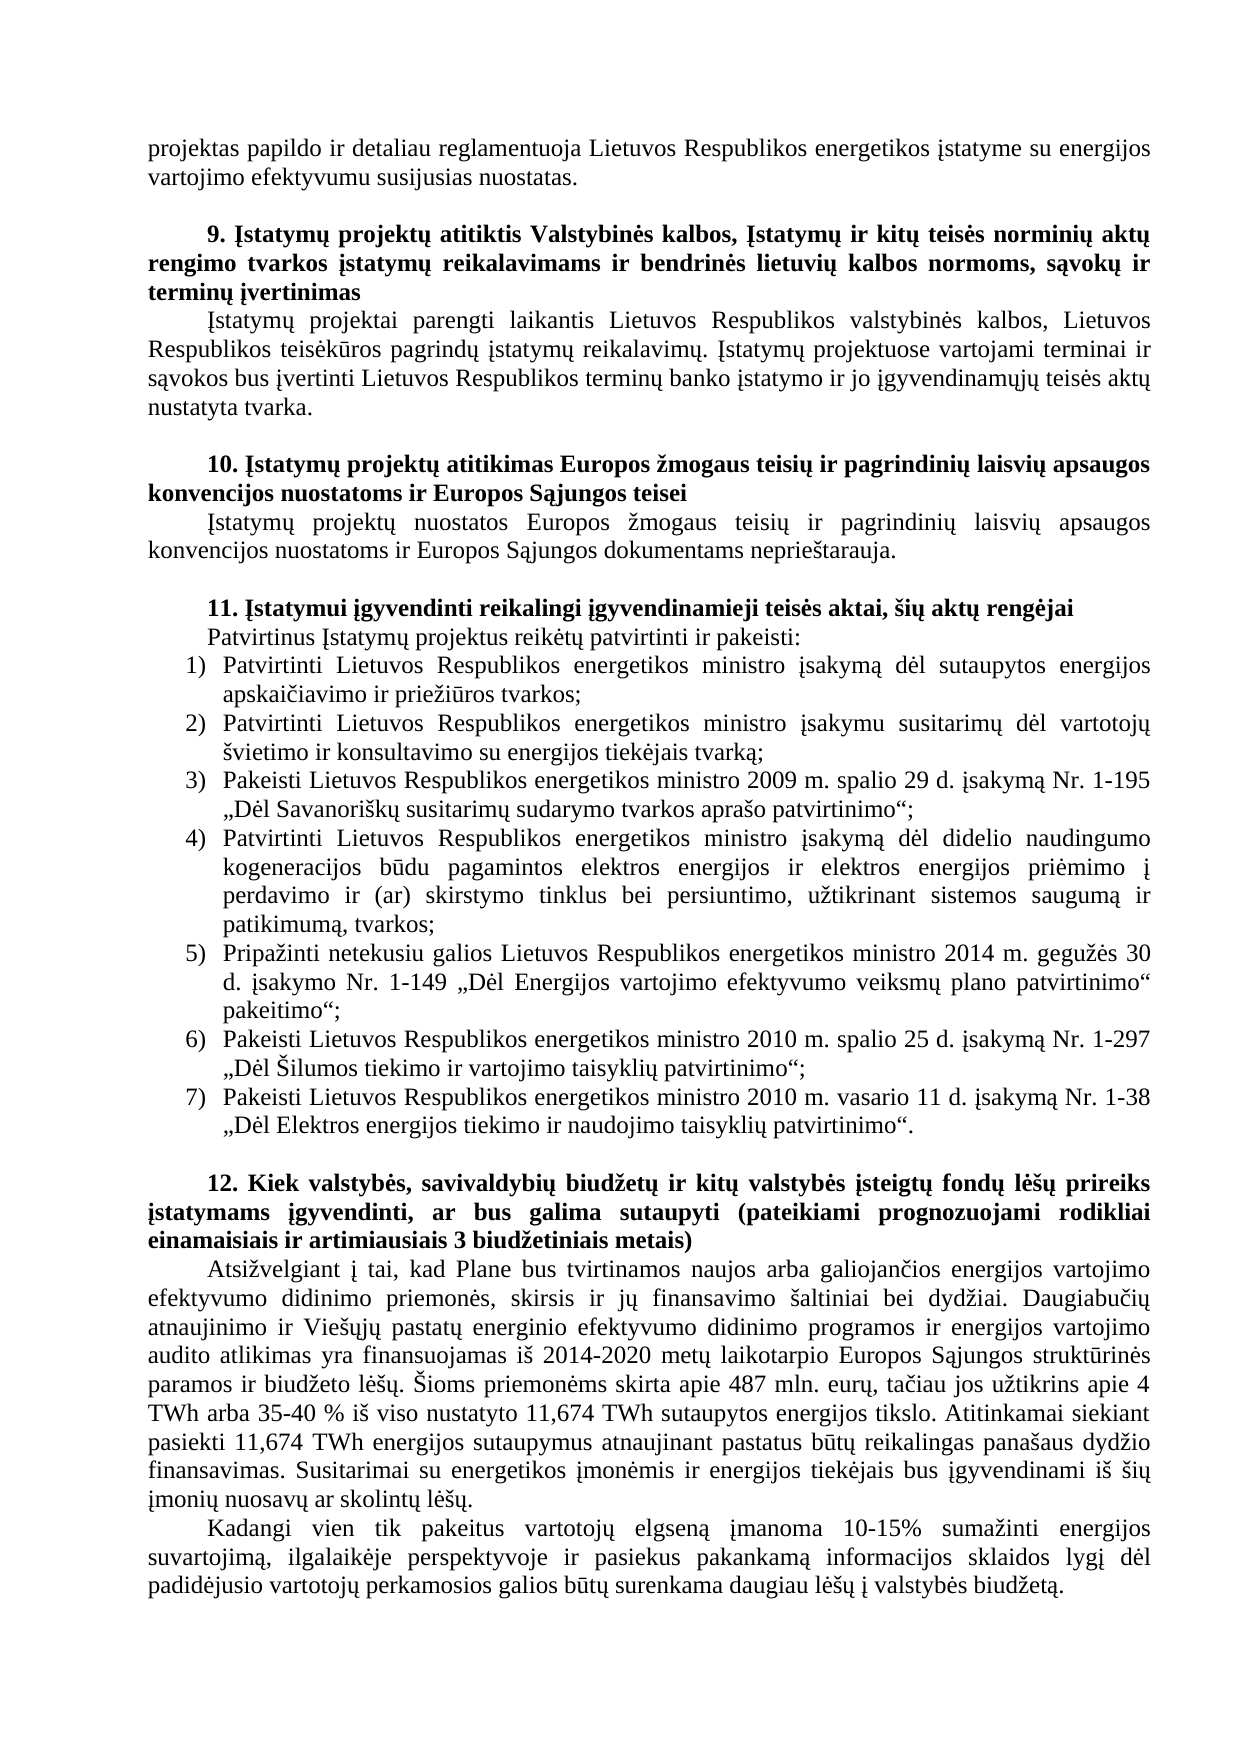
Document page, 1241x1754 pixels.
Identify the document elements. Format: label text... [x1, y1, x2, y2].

list Pakeisti Lietuvos Respublikos energetikos ministro 2010 m. vasario 11 d. įsakymą Nr. 1-38 „Dėl Elektros energijos tiekimo ir naudojimo taisyklių patvirtinimo“. [185, 1082, 1152, 1139]
text projektas papildo ir detaliau reglamentuoja Lietuvos Respublikos energetikos įstatyme su energijos vartojimo efektyvumu susijusias nuostatas. [148, 133, 1152, 190]
list Patvirtinti Lietuvos Respublikos energetikos ministro įsakymą dėl sutaupytos energijos apskaičiavimo ir priežiūros tvarkos; [185, 650, 1152, 708]
text Atsižvelgiant į tai, kad Plane bus tvirtinamos naujos arba galiojančios energijos vartojimo efektyvumo didinimo priemonės, skirsis ir jų finansavimo šaltiniai bei dydžiai. Daugiabučių atnaujinimo ir Viešųjų pastatų energinio efektyvumo didinimo programos ir energijos vartojimo audito atlikimas yra finansuojamas iš 2014-2020 metų laikotarpio Europos Sąjungos struktūrinės paramos ir biudžeto lėšų. Šioms priemonėms skirta apie 487 mln. eurų, tačiau jos užtikrins apie 4 TWh arba 35-40 % iš viso nustatyto 11,674 TWh sutaupytos energijos tikslo. Atitinkamai siekiant pasiekti 11,674 TWh energijos sutaupymus atnaujinant pastatus būtų reikalingas panašaus dydžio finansavimas. Susitarimai su energetikos įmonėmis ir energijos tiekėjais bus įgyvendinami iš šių įmonių nuosavų ar skolintų lėšų. [148, 1254, 1152, 1513]
text 12. Kiek valstybės, savivaldybių biudžetų ir kitų valstybės įsteigtų fondų lėšų prireiks įstatymams įgyvendinti, ar bus galima sutaupyti (pateikiami prognozuojami rodikliai einamaisiais ir artimiausiais 3 biudžetiniais metais) [148, 1168, 1152, 1254]
list Pripažinti netekusiu galios Lietuvos Respublikos energetikos ministro 2014 m. gegužės 30 d. įsakymo Nr. 1-149 „Dėl Energijos vartojimo efektyvumo veiksmų plano patvirtinimo“ pakeitimo“; [185, 938, 1152, 1024]
text Įstatymų projektų nuostatos Europos žmogaus teisių ir pagrindinių laisvių apsaugos konvencijos nuostatoms ir Europos Sąjungos dokumentams neprieštarauja. [148, 507, 1152, 564]
text 9. Įstatymų projektų atitiktis Valstybinės kalbos, Įstatymų ir kitų teisės norminių aktų rengimo tvarkos įstatymų reikalavimams ir bendrinės lietuvių kalbos normoms, sąvokų ir terminų įvertinimas [148, 219, 1152, 305]
list Pakeisti Lietuvos Respublikos energetikos ministro 2009 m. spalio 29 d. įsakymą Nr. 1-195 „Dėl Savanoriškų susitarimų sudarymo tvarkos aprašo patvirtinimo“; [185, 765, 1152, 823]
list Patvirtinti Lietuvos Respublikos energetikos ministro įsakymu susitarimų dėl vartotojų švietimo ir konsultavimo su energijos tiekėjais tvarką; [185, 708, 1152, 765]
list Patvirtinti Lietuvos Respublikos energetikos ministro įsakymą dėl didelio naudingumo kogeneracijos būdu pagamintos elektros energijos ir elektros energijos priėmimo į perdavimo ir (ar) skirstymo tinklus bei persiuntimo, užtikrinant sistemos saugumą ir patikimumą, tvarkos; [185, 823, 1152, 938]
text Patvirtinus Įstatymų projektus reikėtų patvirtinti ir pakeisti: [207, 622, 1152, 650]
text 10. Įstatymų projektų atitikimas Europos žmogaus teisių ir pagrindinių laisvių apsaugos konvencijos nuostatoms ir Europos Sąjungos teisei [148, 449, 1152, 507]
text 11. Įstatymui įgyvendinti reikalingi įgyvendinamieji teisės aktai, šių aktų rengėjai [148, 593, 1152, 622]
text Kadangi vien tik pakeitus vartotojų elgseną įmanoma 10-15% sumažinti energijos suvartojimą, ilgalaikėje perspektyvoje ir pasiekus pakankamą informacijos sklaidos lygį dėl padidėjusio vartotojų perkamosios galios būtų surenkama daugiau lėšų į valstybės biudžetą. [148, 1513, 1152, 1599]
text Įstatymų projektai parengti laikantis Lietuvos Respublikos valstybinės kalbos, Lietuvos Respublikos teisėkūros pagrindų įstatymų reikalavimų. Įstatymų projektuose vartojami terminai ir sąvokos bus įvertinti Lietuvos Respublikos terminų banko įstatymo ir jo įgyvendinamųjų teisės aktų nustatyta tvarka. [148, 305, 1152, 420]
list Pakeisti Lietuvos Respublikos energetikos ministro 2010 m. spalio 25 d. įsakymą Nr. 1-297 „Dėl Šilumos tiekimo ir vartojimo taisyklių patvirtinimo“; [185, 1024, 1152, 1082]
